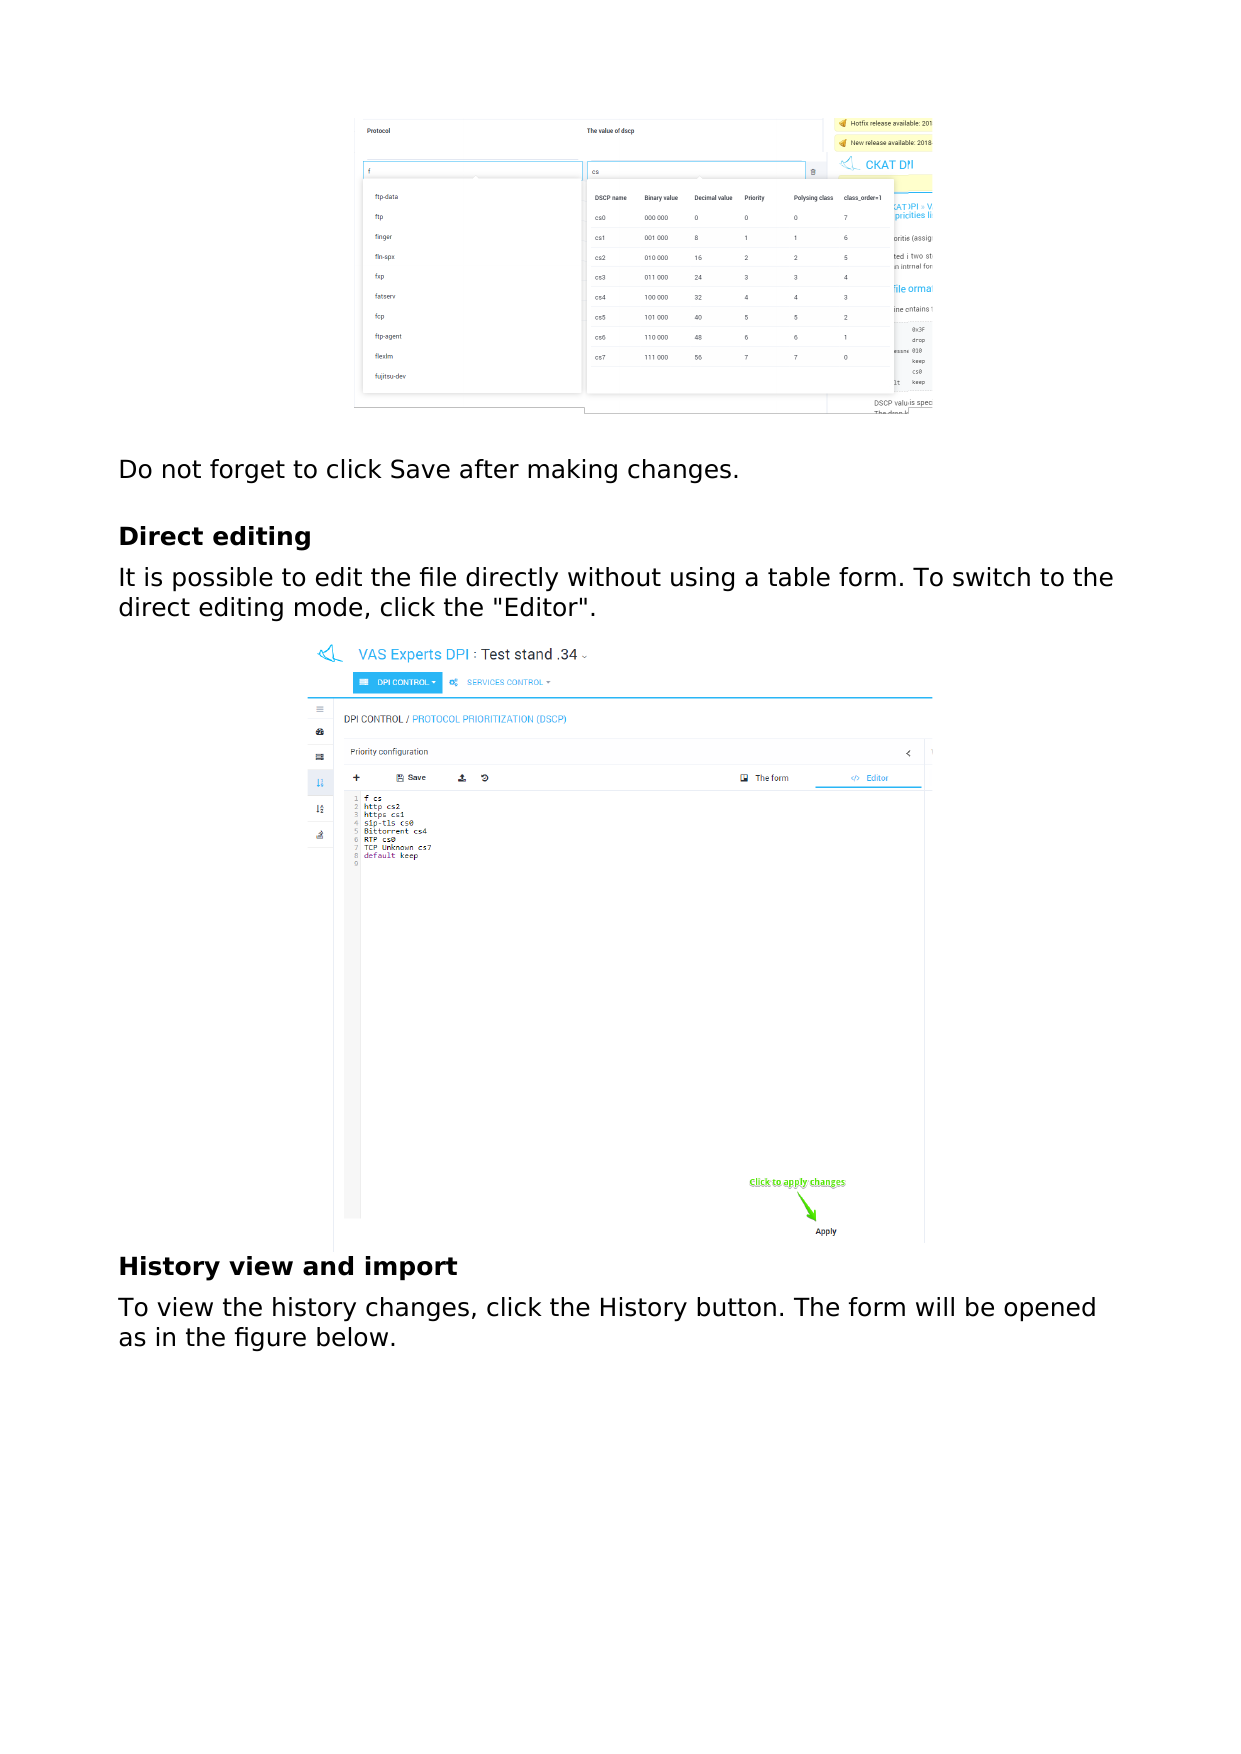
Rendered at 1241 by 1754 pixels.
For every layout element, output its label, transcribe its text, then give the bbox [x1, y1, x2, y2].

text Do not forget to click Save after making changes. [118, 455, 1122, 484]
subtitle Direct editing [118, 522, 1122, 551]
text It is possible to edit the file directly without using a table form. To switch to the direct editing mode, click the "Editor". [118, 564, 1122, 622]
subtitle History view and import [118, 1228, 1122, 1281]
picture [307, 634, 933, 1252]
picture [307, 118, 933, 414]
text To view the history changes, click the History button. The form will be opened as in the figure below. [118, 1294, 1122, 1352]
